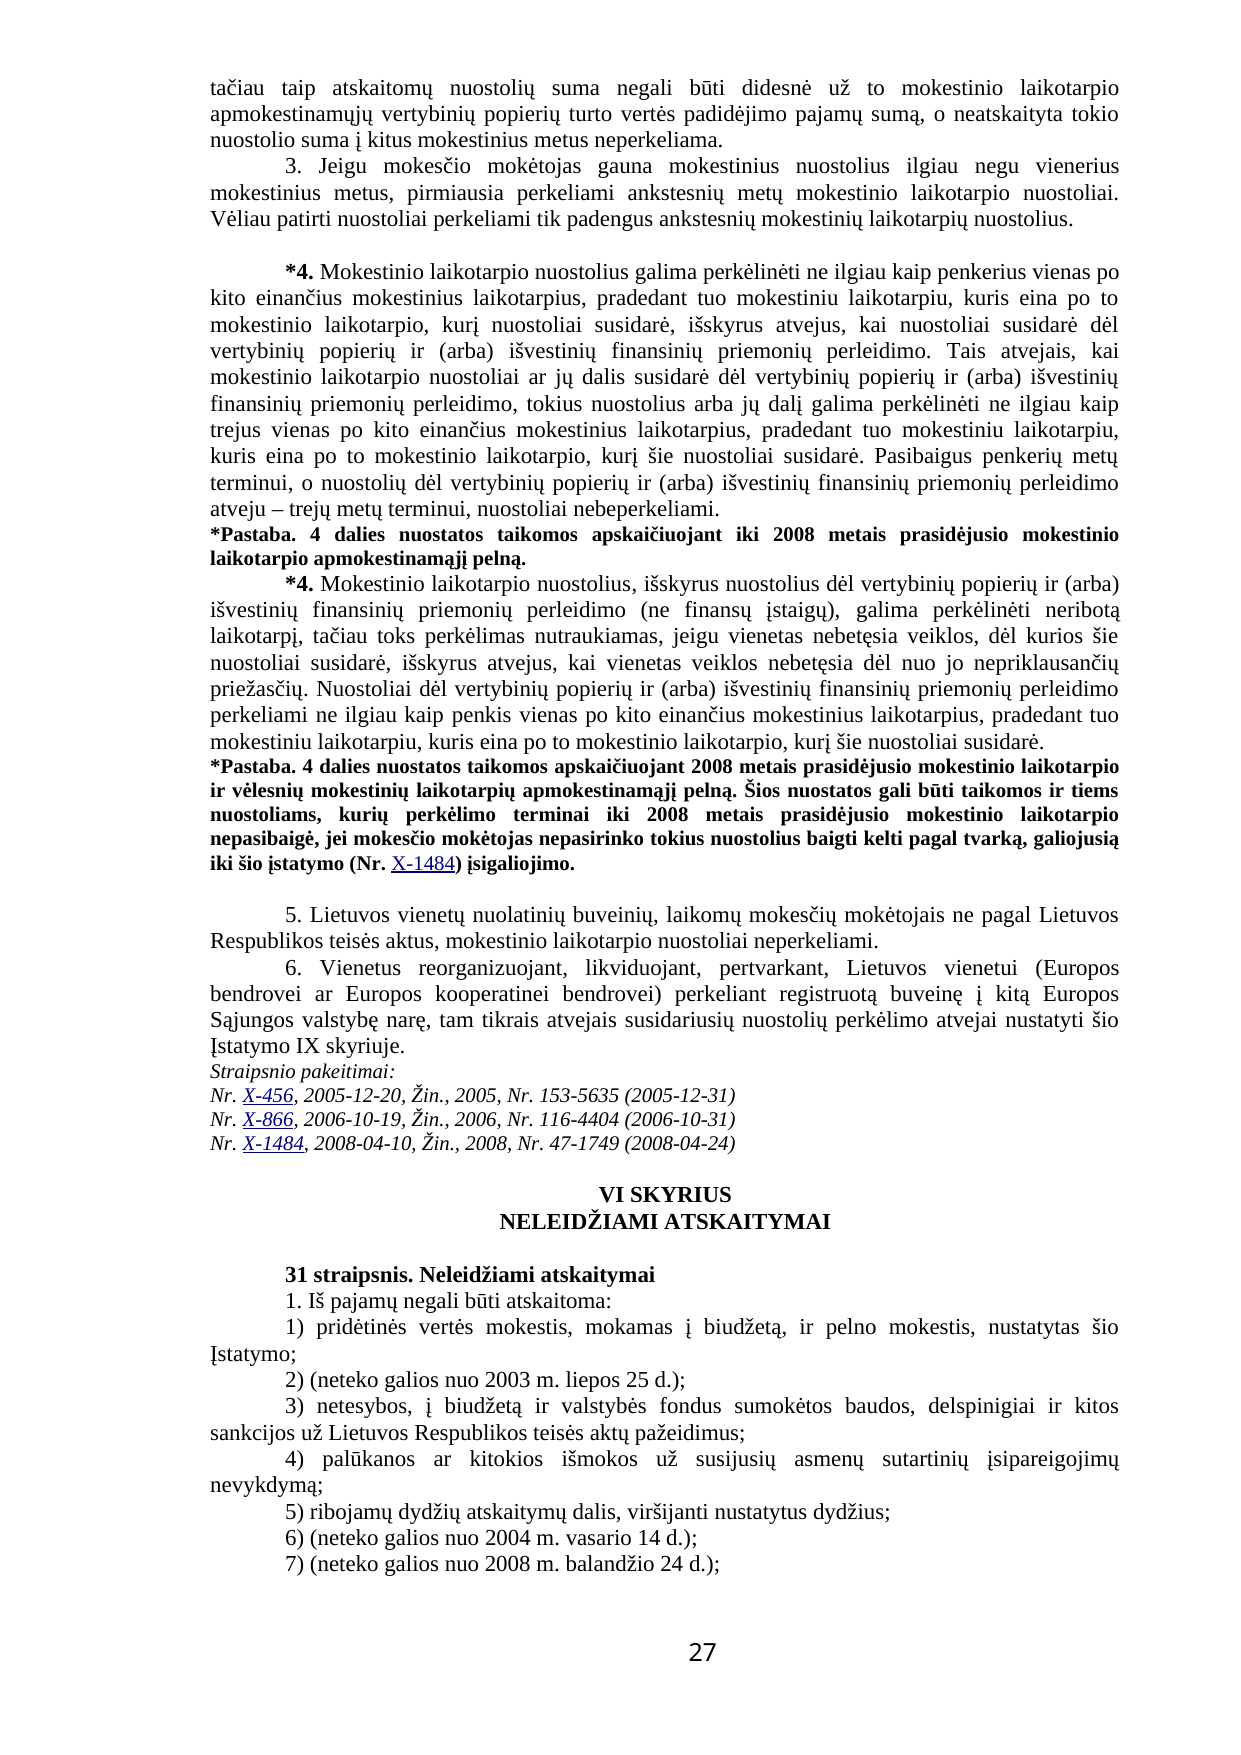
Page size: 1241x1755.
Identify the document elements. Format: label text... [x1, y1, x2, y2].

text 5. Lietuvos vienetų nuolatinių buveinių, laikomų mokesčių mokėtojais ne pagal Lietuvos Respublikos teisės aktus, mokestinio laikotarpio nuostoliai neperkeliami. [210, 901, 1120, 953]
text 4) palūkanos ar kitokios išmokos už susijusių asmenų sutartinių įsipareigojimų nevykdymą; [210, 1445, 1120, 1498]
subtitle VI SKYRIUS [210, 1182, 1120, 1208]
text 31 straipsnis. Neleidžiami atskaitymai [210, 1261, 1120, 1287]
text Nr. X-866, 2006-10-19, Žin., 2006, Nr. 116-4404 (2006-10-31) [210, 1107, 1120, 1131]
text NELEIDŽIAMI ATSKAITYMAI [210, 1208, 1120, 1234]
text Nr. X-1484, 2008-04-10, Žin., 2008, Nr. 47-1749 (2008-04-24) [210, 1131, 1120, 1155]
text tačiau taip atskaitomų nuostolių suma negali būti didesnė už to mokestinio laikotarpio apmokestinamųjų vertybinių popierių turto vertės padidėjimo pajamų sumą, o neatskaityta tokio nuostolio suma į kitus mokestinius metus neperkeliama. [210, 73, 1120, 153]
text 3. Jeigu mokesčio mokėtojas gauna mokestinius nuostolius ilgiau negu vienerius mokestinius metus, pirmiausia perkeliami ankstesnių metų mokestinio laikotarpio nuostoliai. Vėliau patirti nuostoliai perkeliami tik padengus ankstesnių mokestinių laikotarpių nuostolius. [210, 153, 1120, 232]
text *Pastaba. 4 dalies nuostatos taikomos apskaičiuojant iki 2008 metais prasidėjusio mokestinio laikotarpio apmokestinamąjį pelną. [210, 522, 1120, 570]
text *4. Mokestinio laikotarpio nuostolius, išskyrus nuostolius dėl vertybinių popierių ir (arba) išvestinių finansinių priemonių perleidimo (ne finansų įstaigų), galima perkėlinėti neribotą laikotarpį, tačiau toks perkėlimas nutraukiamas, jeigu vienetas nebetęsia veiklos, dėl kurios šie nuostoliai susidarė, išskyrus atvejus, kai vienetas veiklos nebetęsia dėl nuo jo nepriklausančių priežasčių. Nuostoliai dėl vertybinių popierių ir (arba) išvestinių finansinių priemonių perleidimo perkeliami ne ilgiau kaip penkis vienas po kito einančius mokestinius laikotarpius, pradedant tuo mokestiniu laikotarpiu, kuris eina po to mokestinio laikotarpio, kurį šie nuostoliai susidarė. [210, 570, 1120, 754]
text 7) (neteko galios nuo 2008 m. balandžio 24 d.); [210, 1551, 1120, 1577]
text Straipsnio pakeitimai: [210, 1059, 1120, 1083]
text 3) netesybos, į biudžetą ir valstybės fondus sumokėtos baudos, delspinigiai ir kitos sankcijos už Lietuvos Respublikos teisės aktų pažeidimus; [210, 1392, 1120, 1445]
text Nr. X-456, 2005-12-20, Žin., 2005, Nr. 153-5635 (2005-12-31) [210, 1083, 1120, 1107]
text 5) ribojamų dydžių atskaitymų dalis, viršijanti nustatytus dydžius; [210, 1498, 1120, 1524]
text 6) (neteko galios nuo 2004 m. vasario 14 d.); [210, 1524, 1120, 1551]
text 2) (neteko galios nuo 2003 m. liepos 25 d.); [210, 1366, 1120, 1392]
text 1) pridėtinės vertės mokestis, mokamas į biudžetą, ir pelno mokestis, nustatytas šio Įstatymo; [210, 1313, 1120, 1366]
text *4. Mokestinio laikotarpio nuostolius galima perkėlinėti ne ilgiau kaip penkerius vienas po kito einančius mokestinius laikotarpius, pradedant tuo mokestiniu laikotarpiu, kuris eina po to mokestinio laikotarpio, kurį nuostoliai susidarė, išskyrus atvejus, kai nuostoliai susidarė dėl vertybinių popierių ir (arba) išvestinių finansinių priemonių perleidimo. Tais atvejais, kai mokestinio laikotarpio nuostoliai ar jų dalis susidarė dėl vertybinių popierių ir (arba) išvestinių finansinių priemonių perleidimo, tokius nuostolius arba jų dalį galima perkėlinėti ne ilgiau kaip trejus vienas po kito einančius mokestinius laikotarpius, pradedant tuo mokestiniu laikotarpiu, kuris eina po to mokestinio laikotarpio, kurį šie nuostoliai susidarė. Pasibaigus penkerių metų terminui, o nuostolių dėl vertybinių popierių ir (arba) išvestinių finansinių priemonių perleidimo atveju – trejų metų terminui, nuostoliai nebeperkeliami. [210, 258, 1120, 522]
text 6. Vienetus reorganizuojant, likviduojant, pertvarkant, Lietuvos vienetui (Europos bendrovei ar Europos kooperatinei bendrovei) perkeliant registruotą buveinę į kitą Europos Sąjungos valstybę narę, tam tikrais atvejais susidariusių nuostolių perkėlimo atvejai nustatyti šio Įstatymo IX skyriuje. [210, 953, 1120, 1059]
text *Pastaba. 4 dalies nuostatos taikomos apskaičiuojant 2008 metais prasidėjusio mokestinio laikotarpio ir vėlesnių mokestinių laikotarpių apmokestinamąjį pelną. Šios nuostatos gali būti taikomos ir tiems nuostoliams, kurių perkėlimo terminai iki 2008 metais prasidėjusio mokestinio laikotarpio nepasibaigė, jei mokesčio mokėtojas nepasirinko tokius nuostolius baigti kelti pagal tvarką, galiojusią iki šio įstatymo (Nr. X-1484) įsigaliojimo. [210, 754, 1120, 874]
text 1. Iš pajamų negali būti atskaitoma: [210, 1287, 1120, 1313]
